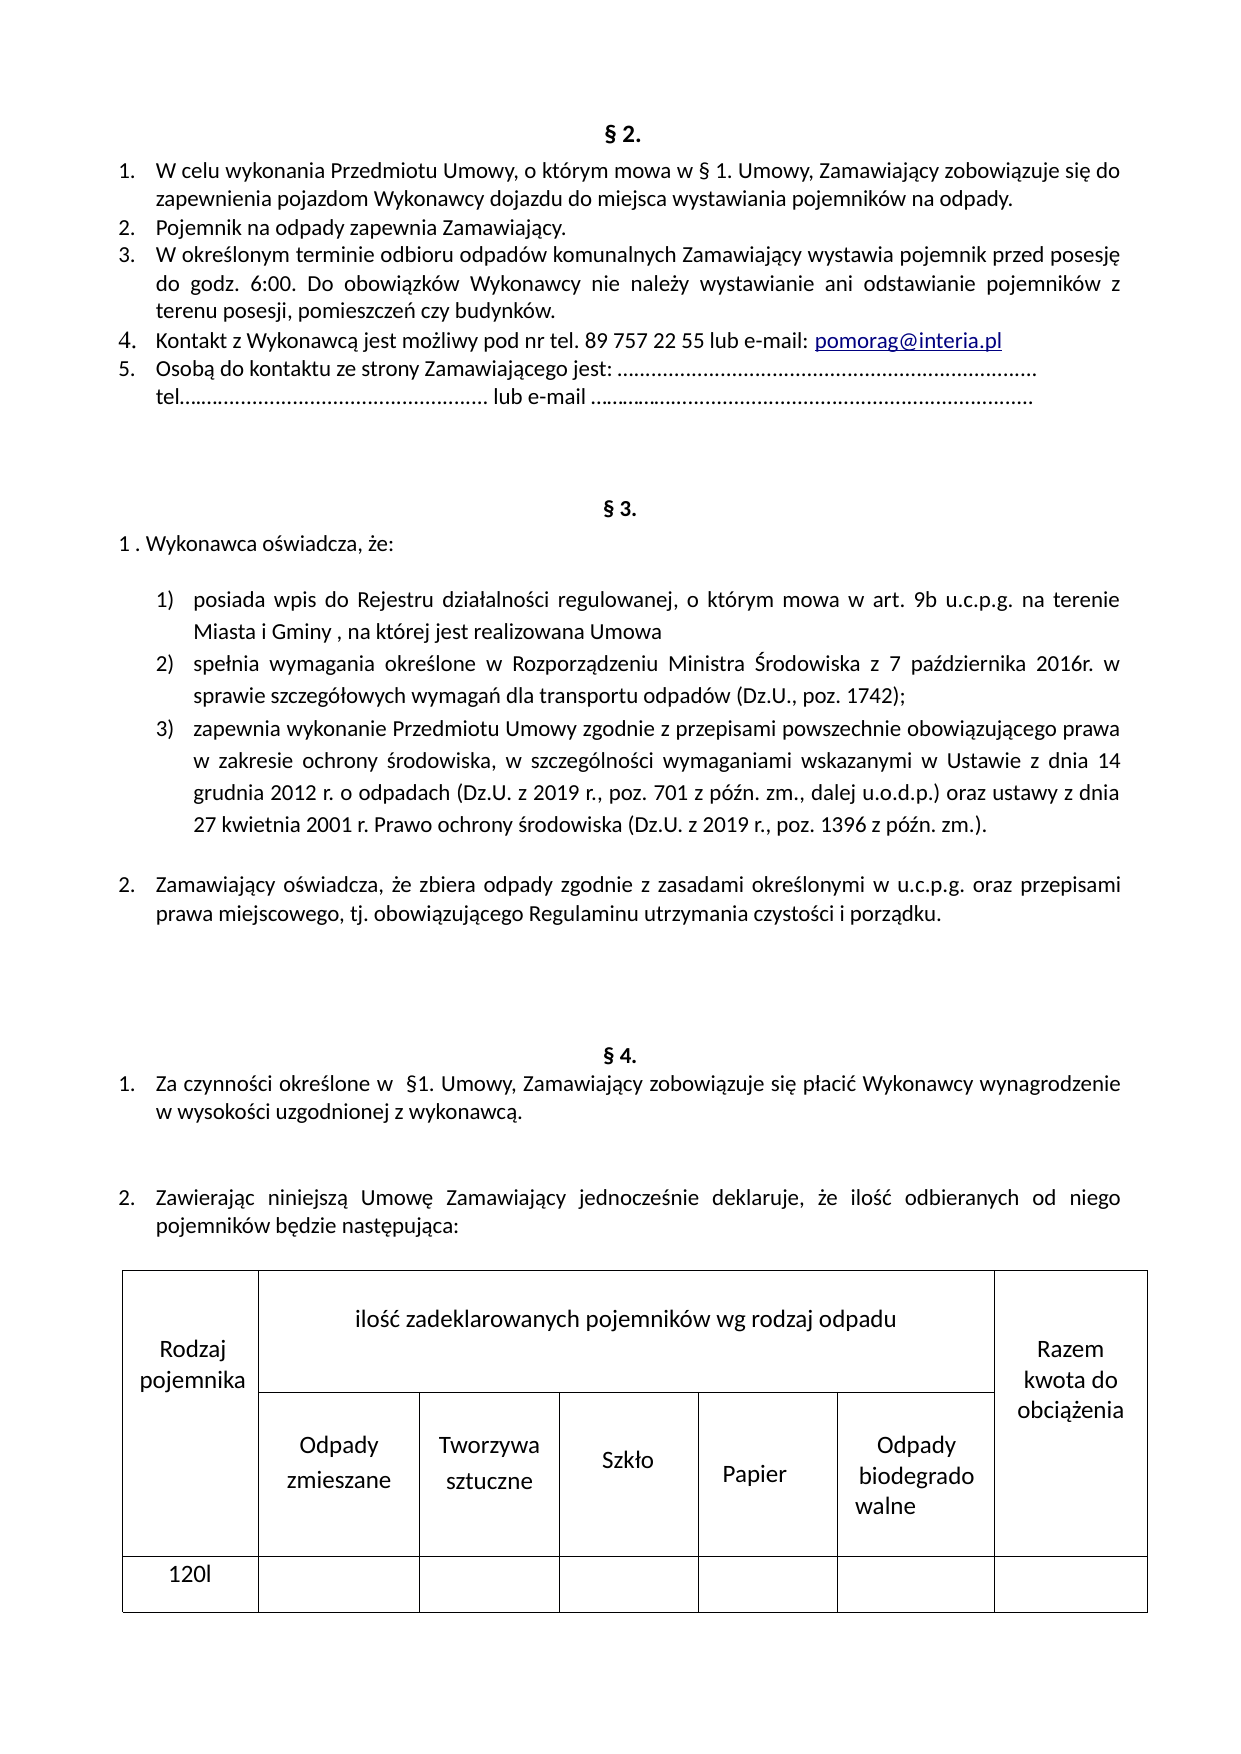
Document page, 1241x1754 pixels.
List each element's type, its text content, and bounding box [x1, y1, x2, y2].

list Pojemnik na odpady zapewnia Zamawiający. [118, 213, 1122, 241]
table_header Razem kwota do obciążenia [995, 1271, 1147, 1556]
text § 2. [118, 118, 1122, 149]
table_cell [995, 1557, 1147, 1612]
list Zamawiający oświadcza, że zbiera odpady zgodnie z zasadami określonymi w u.c.p.g. oraz przepisami prawa miejscowego, tj. obowiązującego Regulaminu utrzymania czystości i porządku. [118, 871, 1122, 927]
table_cell [259, 1557, 419, 1612]
list Zawierając niniejszą Umowę Zamawiający jednocześnie deklaruje, że ilość odbieranych od niego pojemników będzie następująca: [118, 1183, 1122, 1239]
list Kontakt z Wykonawcą jest możliwy pod nr tel. 89 757 22 55 lub e-mail: pomorag@interia.pl [118, 325, 1122, 354]
table_cell [838, 1557, 994, 1612]
table_header ilość zadeklarowanych pojemników wg rodzaj odpadu [259, 1271, 994, 1392]
list Osobą do kontaktu ze strony Zamawiającego jest: …...................................................................... [118, 354, 1122, 382]
list spełnia wymagania określone w Rozporządzeniu Ministra Środowiska z 7 października 2016r. w sprawie szczegółowych wymagań dla transportu odpadów (Dz.U., poz. 1742); [156, 649, 1122, 710]
list zapewnia wykonanie Przedmiotu Umowy zgodnie z przepisami powszechnie obowiązującego prawa w zakresie ochrony środowiska, w szczególności wymaganiami wskazanymi w Ustawie z dnia 14 grudnia 2012 r. o odpadach (Dz.U. z 2019 r., poz. 701 z późn. zm., dalej u.o.d.p.) oraz ustawy z dnia 27 kwietnia 2001 r. Prawo ochrony środowiska (Dz.U. z 2019 r., poz. 1396 z późn. zm.). [156, 714, 1122, 838]
table_cell 120l [123, 1557, 258, 1612]
table_cell [560, 1557, 698, 1612]
text 1 . Wykonawca oświadcza, że: [118, 529, 1122, 557]
table_header Rodzaj pojemnika [123, 1271, 258, 1556]
table_cell Szkło [560, 1393, 698, 1556]
table_cell [699, 1557, 837, 1612]
text tel….…............................................... lub e-mail ……………............................................................... [156, 382, 1122, 410]
text § 4. [118, 1041, 1122, 1069]
list posiada wpis do Rejestru działalności regulowanej, o którym mowa w art. 9b u.c.p.g. na terenie Miasta i Gminy , na której jest realizowana Umowa [156, 585, 1122, 645]
table_cell Odpady zmieszane [259, 1393, 419, 1556]
table_cell Odpady biodegradowalne [838, 1393, 994, 1556]
table_cell Papier [699, 1393, 837, 1556]
list Za czynności określone w §1. Umowy, Zamawiający zobowiązuje się płacić Wykonawcy wynagrodzenie w wysokości uzgodnionej z wykonawcą. [118, 1069, 1122, 1125]
text § 3. [118, 494, 1122, 522]
table_cell Tworzywa sztuczne [420, 1393, 559, 1556]
list W celu wykonania Przedmiotu Umowy, o którym mowa w § 1. Umowy, Zamawiający zobowiązuje się do zapewnienia pojazdom Wykonawcy dojazdu do miejsca wystawiania pojemników na odpady. [118, 157, 1122, 213]
table_cell [420, 1557, 559, 1612]
list W określonym terminie odbioru odpadów komunalnych Zamawiający wystawia pojemnik przed posesję do godz. 6:00. Do obowiązków Wykonawcy nie należy wystawianie ani odstawianie pojemników z terenu posesji, pomieszczeń czy budynków. [118, 241, 1122, 325]
